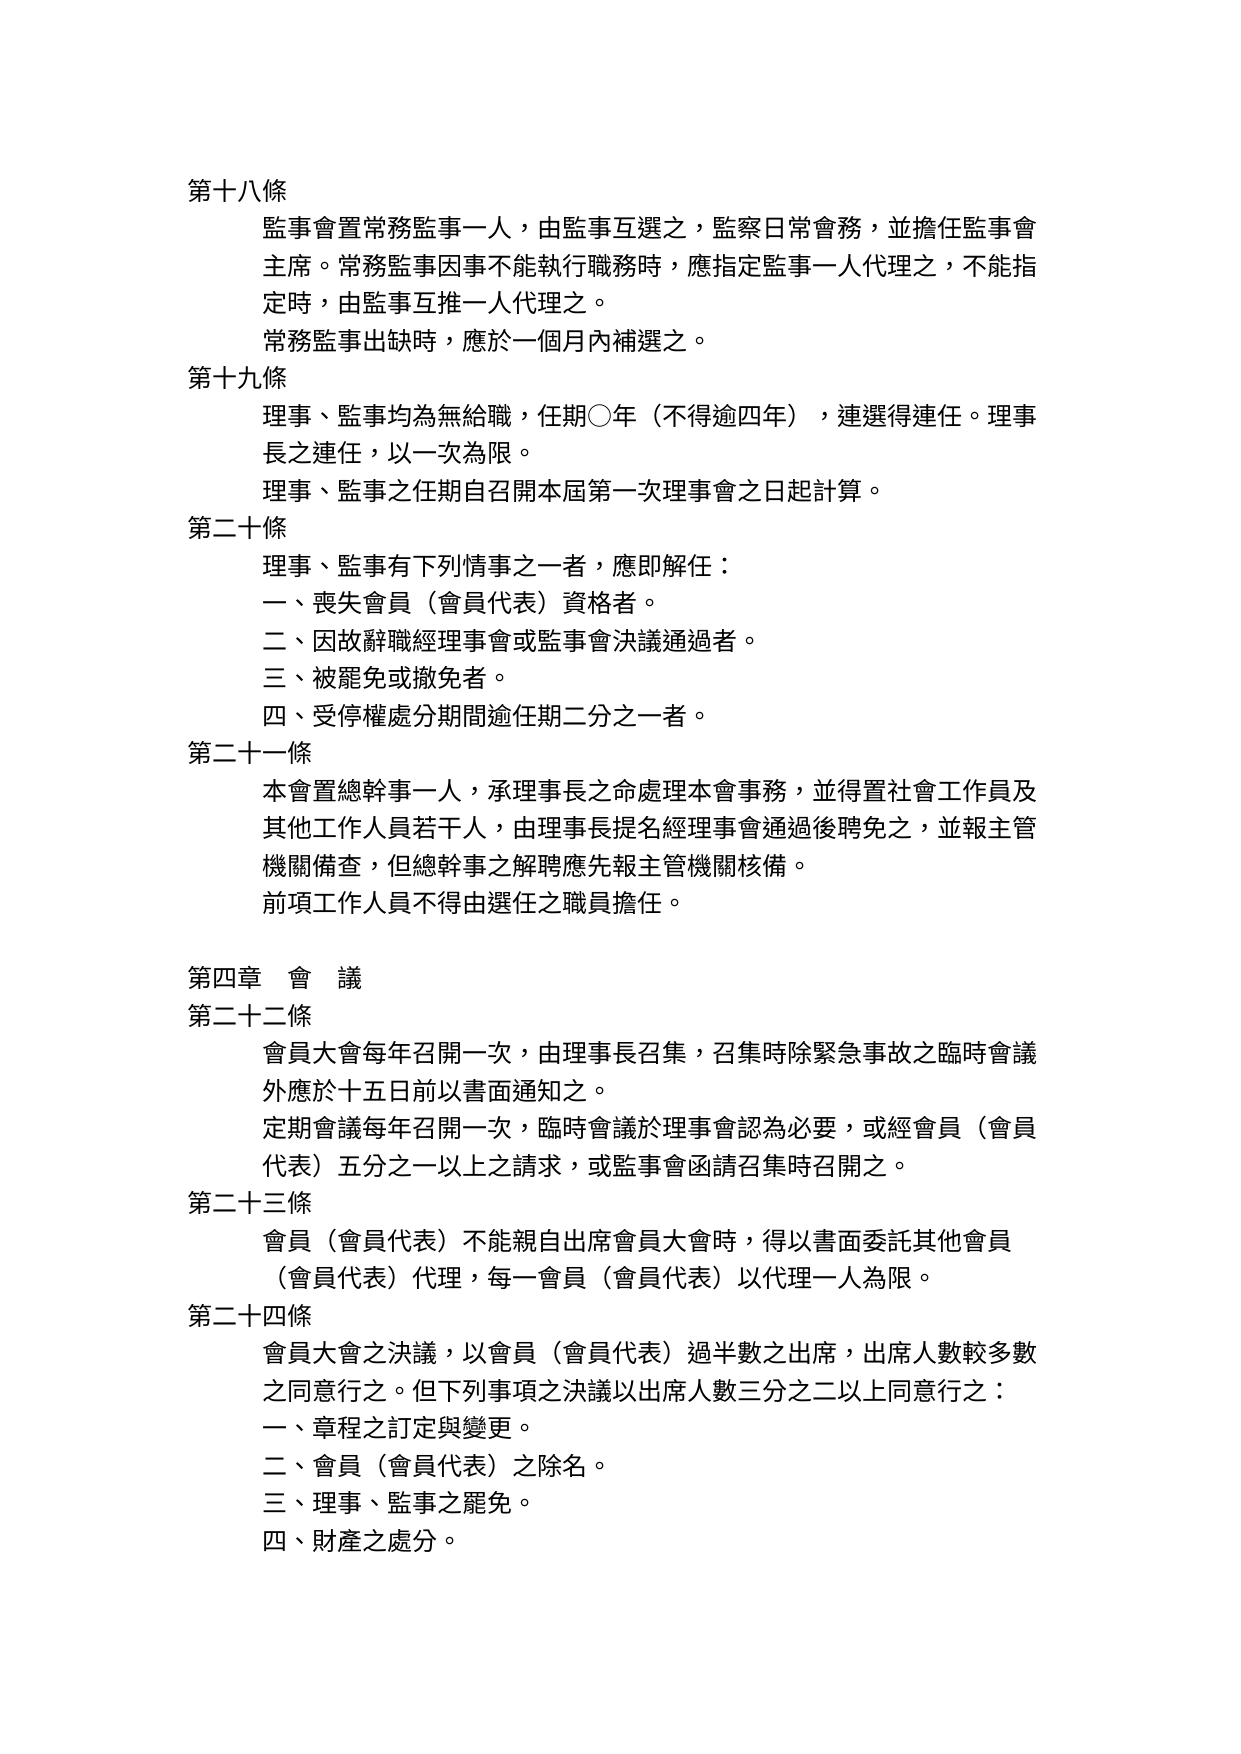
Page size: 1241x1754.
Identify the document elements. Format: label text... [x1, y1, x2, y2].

text 第二十三條 會員（會員代表）不能親自出席會員大會時，得以書面委託其他會員（會員代表）代理，每一會員（會員代表）以代理一人為限。 [187, 1177, 1053, 1289]
text 第十九條 理事、監事均為無給職，任期○年（不得逾四年），連選得連任。理事長之連任，以一次為限。 理事、監事之任期自召開本屆第一次理事會之日起計算。 [187, 352, 1053, 502]
text 第二十條 理事、監事有下列情事之一者，應即解任： 一、喪失會員（會員代表）資格者。 二、因故辭職經理事會或監事會決議通過者。 三、被罷免或撤免者。 四、受停權處分期間逾任期二分之一者。 [187, 502, 1053, 727]
text 第四章 會 議 [187, 952, 1053, 989]
text 第二十一條 本會置總幹事一人，承理事長之命處理本會事務，並得置社會工作員及其他工作人員若干人，由理事長提名經理事會通過後聘免之，並報主管機關備查，但總幹事之解聘應先報主管機關核備。 前項工作人員不得由選任之職員擔任。 [187, 727, 1053, 914]
text 第二十四條 會員大會之決議，以會員（會員代表）過半數之出席，出席人數較多數之同意行之。但下列事項之決議以出席人數三分之二以上同意行之： 一、章程之訂定與變更。 二、會員（會員代表）之除名。 三、理事、監事之罷免。 四、財產之處分。 [187, 1289, 1053, 1552]
text 第十八條 監事會置常務監事一人，由監事互選之，監察日常會務，並擔任監事會主席。常務監事因事不能執行職務時，應指定監事一人代理之，不能指定時，由監事互推一人代理之。 常務監事出缺時，應於一個月內補選之。 [187, 164, 1053, 352]
text 第二十二條 會員大會每年召開一次，由理事長召集，召集時除緊急事故之臨時會議外應於十五日前以書面通知之。 定期會議每年召開一次，臨時會議於理事會認為必要，或經會員（會員代表）五分之一以上之請求，或監事會函請召集時召開之。 [187, 989, 1053, 1177]
